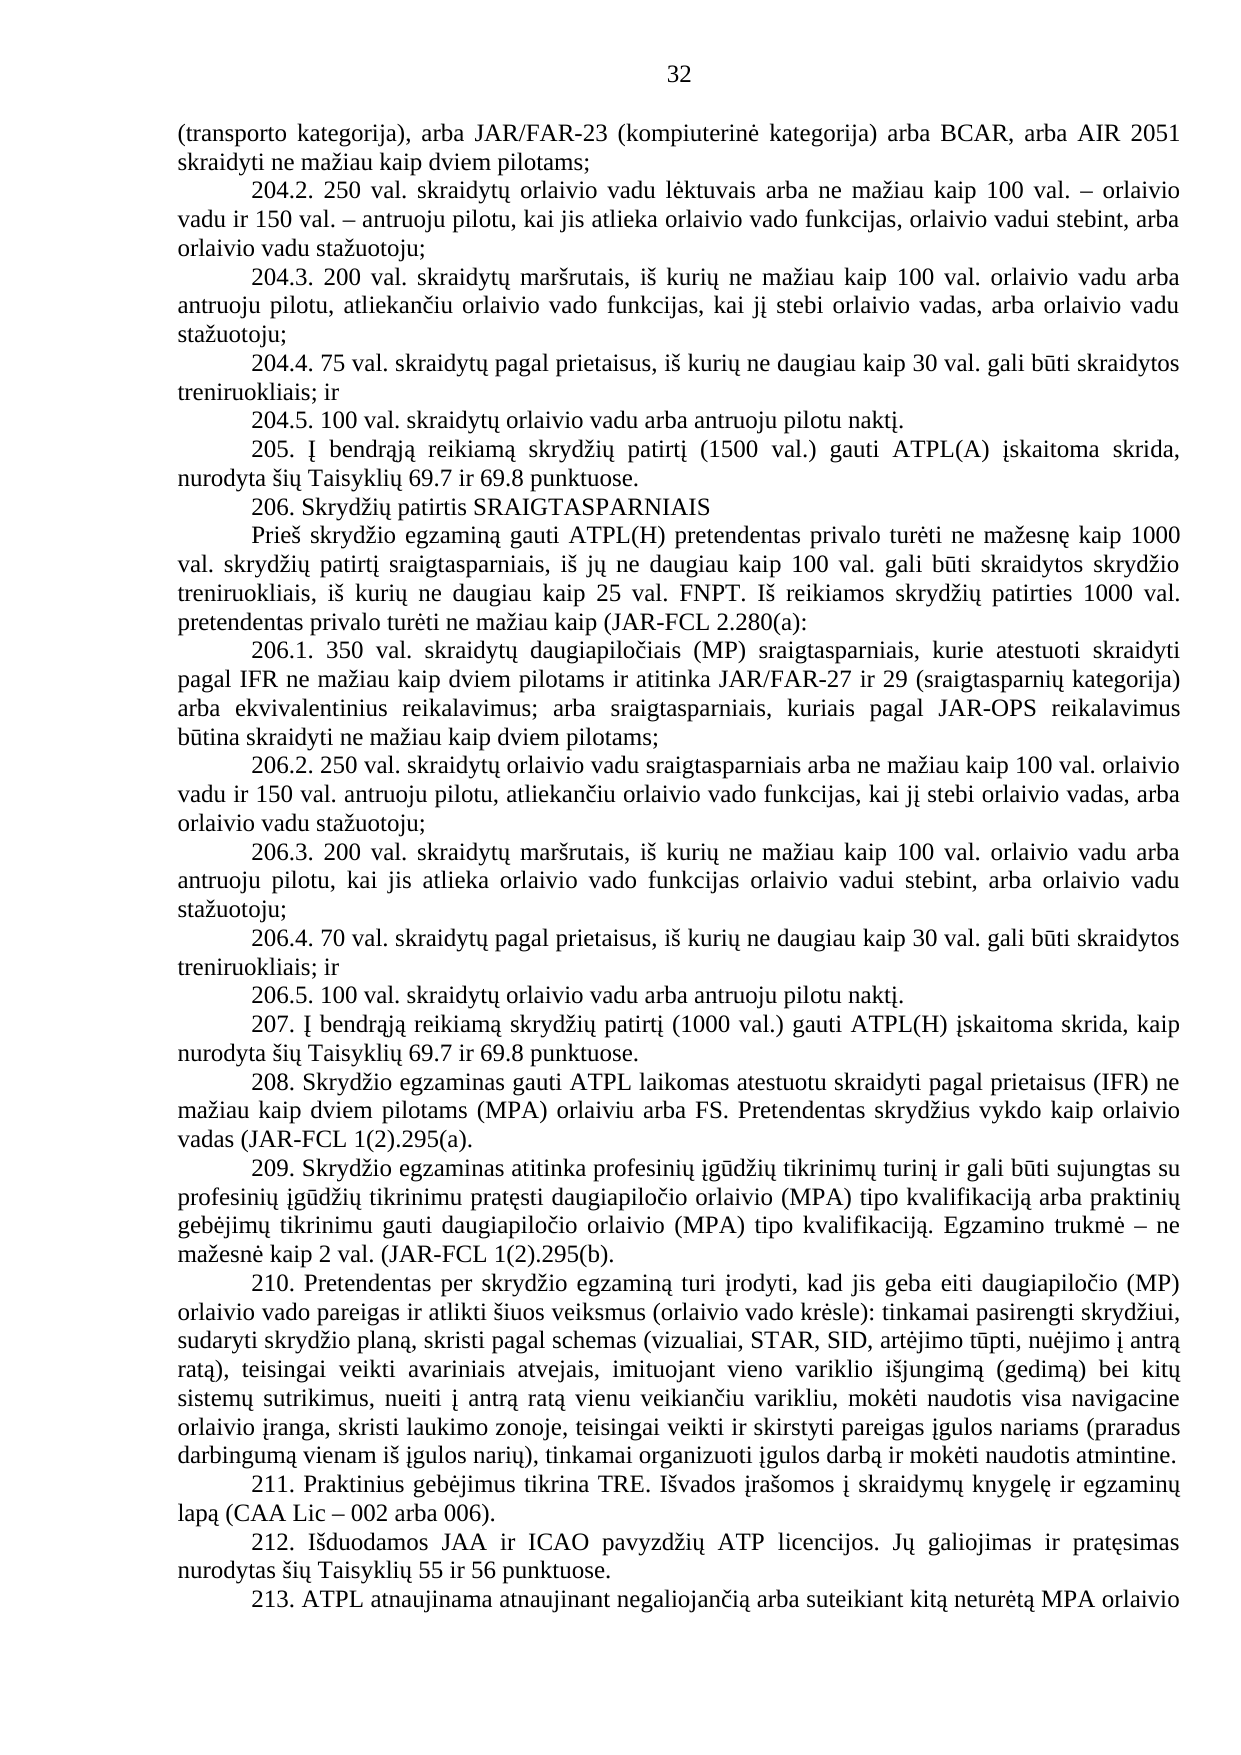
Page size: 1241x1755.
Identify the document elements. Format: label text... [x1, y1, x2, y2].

text 213. ATPL atnaujinama atnaujinant negaliojančią arba suteikiant kitą neturėtą MPA orlaivio [177, 1584, 1181, 1613]
text 206.5. 100 val. skraidytų orlaivio vadu arba antruoju pilotu naktį. [177, 981, 1181, 1009]
text 204.4. 75 val. skraidytų pagal prietaisus, iš kurių ne daugiau kaip 30 val. gali būti skraidytos treniruokliais; ir [177, 348, 1181, 406]
text 210. Pretendentas per skrydžio egzaminą turi įrodyti, kad jis geba eiti daugiapiločio (MP) orlaivio vado pareigas ir atlikti šiuos veiksmus (orlaivio vado krėsle): tinkamai pasirengti skrydžiui, sudaryti skrydžio planą, skristi pagal schemas (vizualiai, STAR, SID, artėjimo tūpti, nuėjimo į antrą ratą), teisingai veikti avariniais atvejais, imituojant vieno variklio išjungimą (gedimą) bei kitų sistemų sutrikimus, nueiti į antrą ratą vienu veikiančiu varikliu, mokėti naudotis visa navigacine orlaivio įranga, skristi laukimo zonoje, teisingai veikti ir skirstyti pareigas įgulos nariams (praradus darbingumą vienam iš įgulos narių), tinkamai organizuoti įgulos darbą ir mokėti naudotis atmintine. [177, 1268, 1181, 1469]
text 206.2. 250 val. skraidytų orlaivio vadu sraigtasparniais arba ne mažiau kaip 100 val. orlaivio vadu ir 150 val. antruoju pilotu, atliekančiu orlaivio vado funkcijas, kai jį stebi orlaivio vadas, arba orlaivio vadu stažuotoju; [177, 751, 1181, 837]
text 206. Skrydžių patirtis SRAIGTASPARNIAIS [177, 492, 1181, 521]
text 206.1. 350 val. skraidytų daugiapiločiais (MP) sraigtasparniais, kurie atestuoti skraidyti pagal IFR ne mažiau kaip dviem pilotams ir atitinka JAR/FAR-27 ir 29 (sraigtasparnių kategorija) arba ekvivalentinius reikalavimus; arba sraigtasparniais, kuriais pagal JAR-OPS reikalavimus būtina skraidyti ne mažiau kaip dviem pilotams; [177, 636, 1181, 751]
text 206.3. 200 val. skraidytų maršrutais, iš kurių ne mažiau kaip 100 val. orlaivio vadu arba antruoju pilotu, kai jis atlieka orlaivio vado funkcijas orlaivio vadui stebint, arba orlaivio vadu stažuotoju; [177, 837, 1181, 923]
text 211. Praktinius gebėjimus tikrina TRE. Išvados įrašomos į skraidymų knygelę ir egzaminų lapą (CAA Lic – 002 arba 006). [177, 1469, 1181, 1527]
text 212. Išduodamos JAA ir ICAO pavyzdžių ATP licencijos. Jų galiojimas ir pratęsimas nurodytas šių Taisyklių 55 ir 56 punktuose. [177, 1527, 1181, 1584]
text 208. Skrydžio egzaminas gauti ATPL laikomas atestuotu skraidyti pagal prietaisus (IFR) ne mažiau kaip dviem pilotams (MPA) orlaiviu arba FS. Pretendentas skrydžius vykdo kaip orlaivio vadas (JAR-FCL 1(2).295(a). [177, 1067, 1181, 1153]
text Prieš skrydžio egzaminą gauti ATPL(H) pretendentas privalo turėti ne mažesnę kaip 1000 val. skrydžių patirtį sraigtasparniais, iš jų ne daugiau kaip 100 val. gali būti skraidytos skrydžio treniruokliais, iš kurių ne daugiau kaip 25 val. FNPT. Iš reikiamos skrydžių patirties 1000 val. pretendentas privalo turėti ne mažiau kaip (JAR-FCL 2.280(a): [177, 521, 1181, 636]
text 204.3. 200 val. skraidytų maršrutais, iš kurių ne mažiau kaip 100 val. orlaivio vadu arba antruoju pilotu, atliekančiu orlaivio vado funkcijas, kai jį stebi orlaivio vadas, arba orlaivio vadu stažuotoju; [177, 262, 1181, 348]
text 205. Į bendrąją reikiamą skrydžių patirtį (1500 val.) gauti ATPL(A) įskaitoma skrida, nurodyta šių Taisyklių 69.7 ir 69.8 punktuose. [177, 434, 1181, 492]
text 206.4. 70 val. skraidytų pagal prietaisus, iš kurių ne daugiau kaip 30 val. gali būti skraidytos treniruokliais; ir [177, 923, 1181, 981]
text 207. Į bendrąją reikiamą skrydžių patirtį (1000 val.) gauti ATPL(H) įskaitoma skrida, kaip nurodyta šių Taisyklių 69.7 ir 69.8 punktuose. [177, 1009, 1181, 1067]
text 204.2. 250 val. skraidytų orlaivio vadu lėktuvais arba ne mažiau kaip 100 val. – orlaivio vadu ir 150 val. – antruoju pilotu, kai jis atlieka orlaivio vado funkcijas, orlaivio vadui stebint, arba orlaivio vadu stažuotoju; [177, 176, 1181, 262]
text 204.5. 100 val. skraidytų orlaivio vadu arba antruoju pilotu naktį. [177, 406, 1181, 434]
text (transporto kategorija), arba JAR/FAR-23 (kompiuterinė kategorija) arba BCAR, arba AIR 2051 skraidyti ne mažiau kaip dviem pilotams; [177, 118, 1181, 176]
text 209. Skrydžio egzaminas atitinka profesinių įgūdžių tikrinimų turinį ir gali būti sujungtas su profesinių įgūdžių tikrinimu pratęsti daugiapiločio orlaivio (MPA) tipo kvalifikaciją arba praktinių gebėjimų tikrinimu gauti daugiapiločio orlaivio (MPA) tipo kvalifikaciją. Egzamino trukmė – ne mažesnė kaip 2 val. (JAR-FCL 1(2).295(b). [177, 1153, 1181, 1268]
